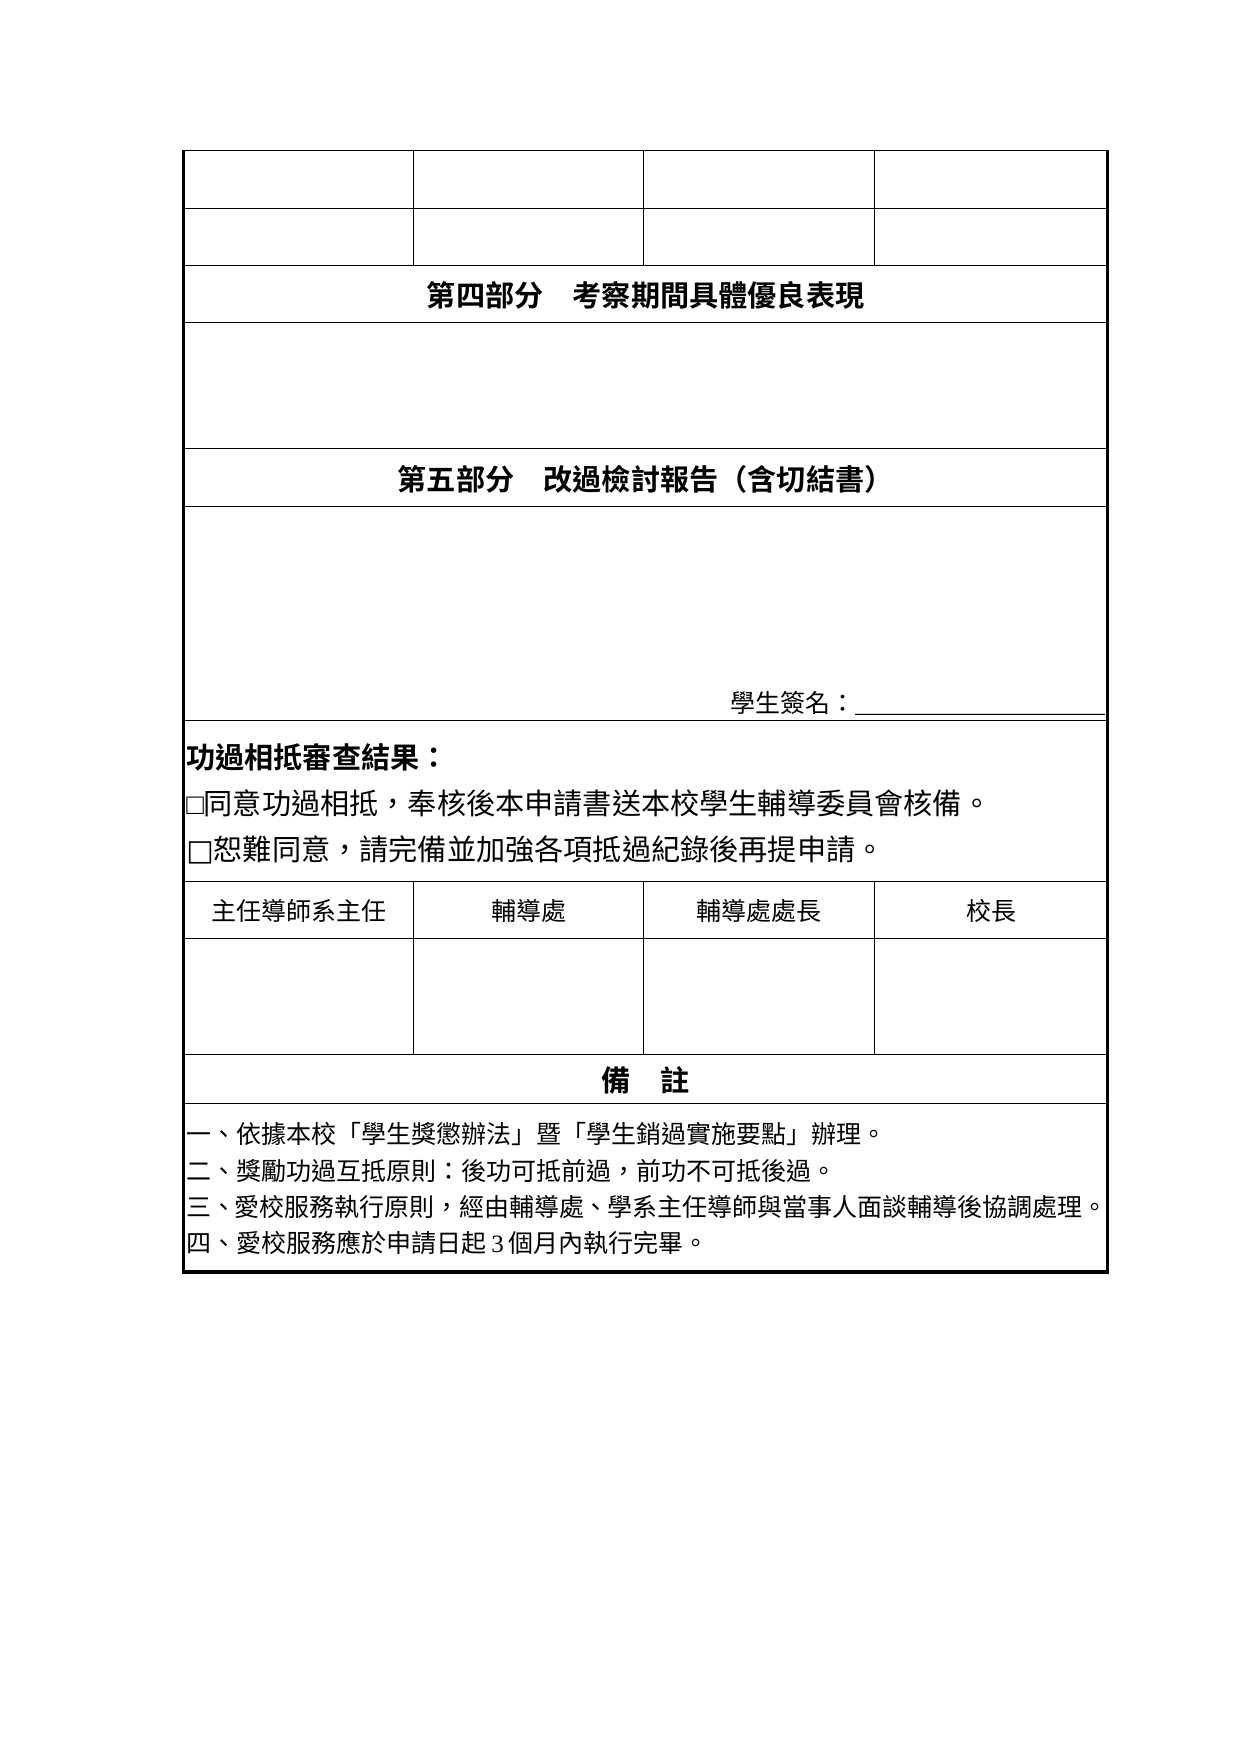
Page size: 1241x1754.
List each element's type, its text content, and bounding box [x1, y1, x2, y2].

table_cell [414, 939, 643, 1054]
table_cell 第四部分 考察期間具體優良表現 [185, 266, 1106, 322]
table_cell [185, 323, 1106, 448]
table_cell [875, 209, 1106, 265]
table_cell [185, 151, 413, 207]
table_cell [644, 151, 874, 207]
table_cell [185, 209, 413, 265]
table_cell [414, 209, 643, 265]
table_cell [875, 151, 1106, 207]
table_cell [644, 939, 874, 1054]
table_cell [185, 939, 413, 1054]
table_cell 校長 [875, 882, 1106, 938]
table_cell 學生簽名：＿＿＿＿＿＿＿＿＿＿ [185, 507, 1106, 720]
table_cell [414, 151, 643, 207]
table_cell 第五部分 改過檢討報告（含切結書） [185, 449, 1106, 506]
table_cell 輔導處處長 [644, 882, 874, 938]
table_cell 功過相抵審查結果： □同意功過相抵，奉核後本申請書送本校學生輔導委員會核備。 □恕難同意，請完備並加強各項抵過紀錄後再提申請。 [185, 721, 1106, 881]
table_cell [875, 939, 1106, 1054]
table_cell 一、依據本校「學生獎懲辦法」暨「學生銷過實施要點」辦理。 二、獎勵功過互抵原則：後功可抵前過，前功不可抵後過。 三、愛校服務執行原則，經由輔導處、學系主任導師與當事人面談輔導後協調處理。 四、愛校服務應於申請日起3個月內執行完畢。 [185, 1104, 1106, 1270]
table_cell [644, 209, 874, 265]
table_cell 備 註 [185, 1055, 1106, 1103]
table_cell 主任導師系主任 [185, 882, 413, 938]
table_cell 輔導處 [414, 882, 643, 938]
